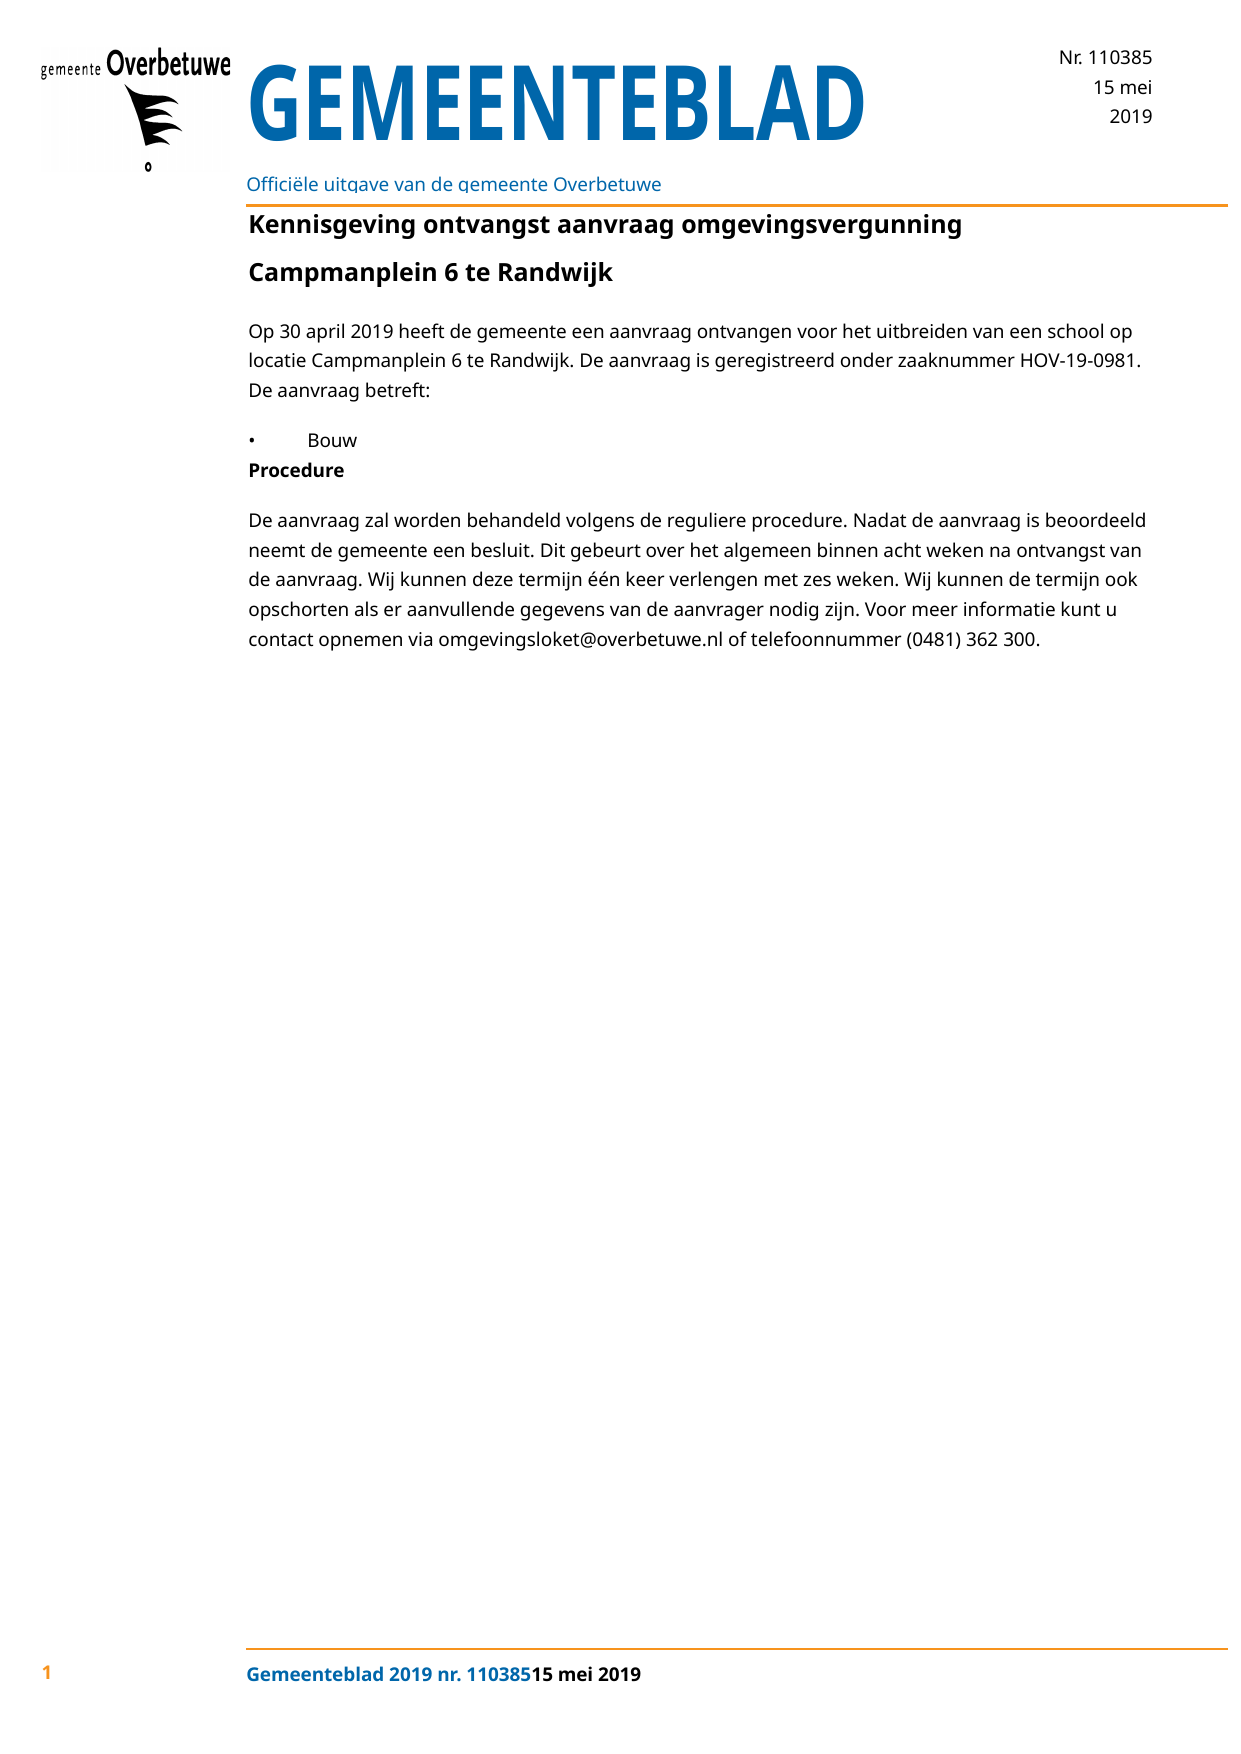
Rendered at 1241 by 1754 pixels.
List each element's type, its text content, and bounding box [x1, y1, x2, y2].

text Kennisgeving ontvangst aanvraag omgevingsvergunning Campmanplein 6 te Randwijk [248, 207, 1152, 288]
text De aanvraag zal worden behandeld volgens de reguliere procedure. Nadat de aanvraag is beoordeeld neemt de gemeente een besluit. Dit gebeurt over het algemeen binnen acht weken na ontvangst van de aanvraag. Wij kunnen deze termijn één keer verlengen met zes weken. Wij kunnen de termijn ook opschorten als er aanvullende gegevens van de aanvrager nodig zijn. Voor meer informatie kunt u contact opnemen via omgevingsloket@overbetuwe.nl of telefoonnummer (0481) 362 300. [248, 507, 1152, 652]
text Procedure [248, 457, 1152, 483]
picture [41, 47, 231, 172]
list Bouw [248, 427, 1152, 453]
text Op 30 april 2019 heeft de gemeente een aanvraag ontvangen voor het uitbreiden van een school op locatie Campmanplein 6 te Randwijk. De aanvraag is geregistreerd onder zaaknummer HOV-19-0981. De aanvraag betreft: [248, 318, 1152, 403]
